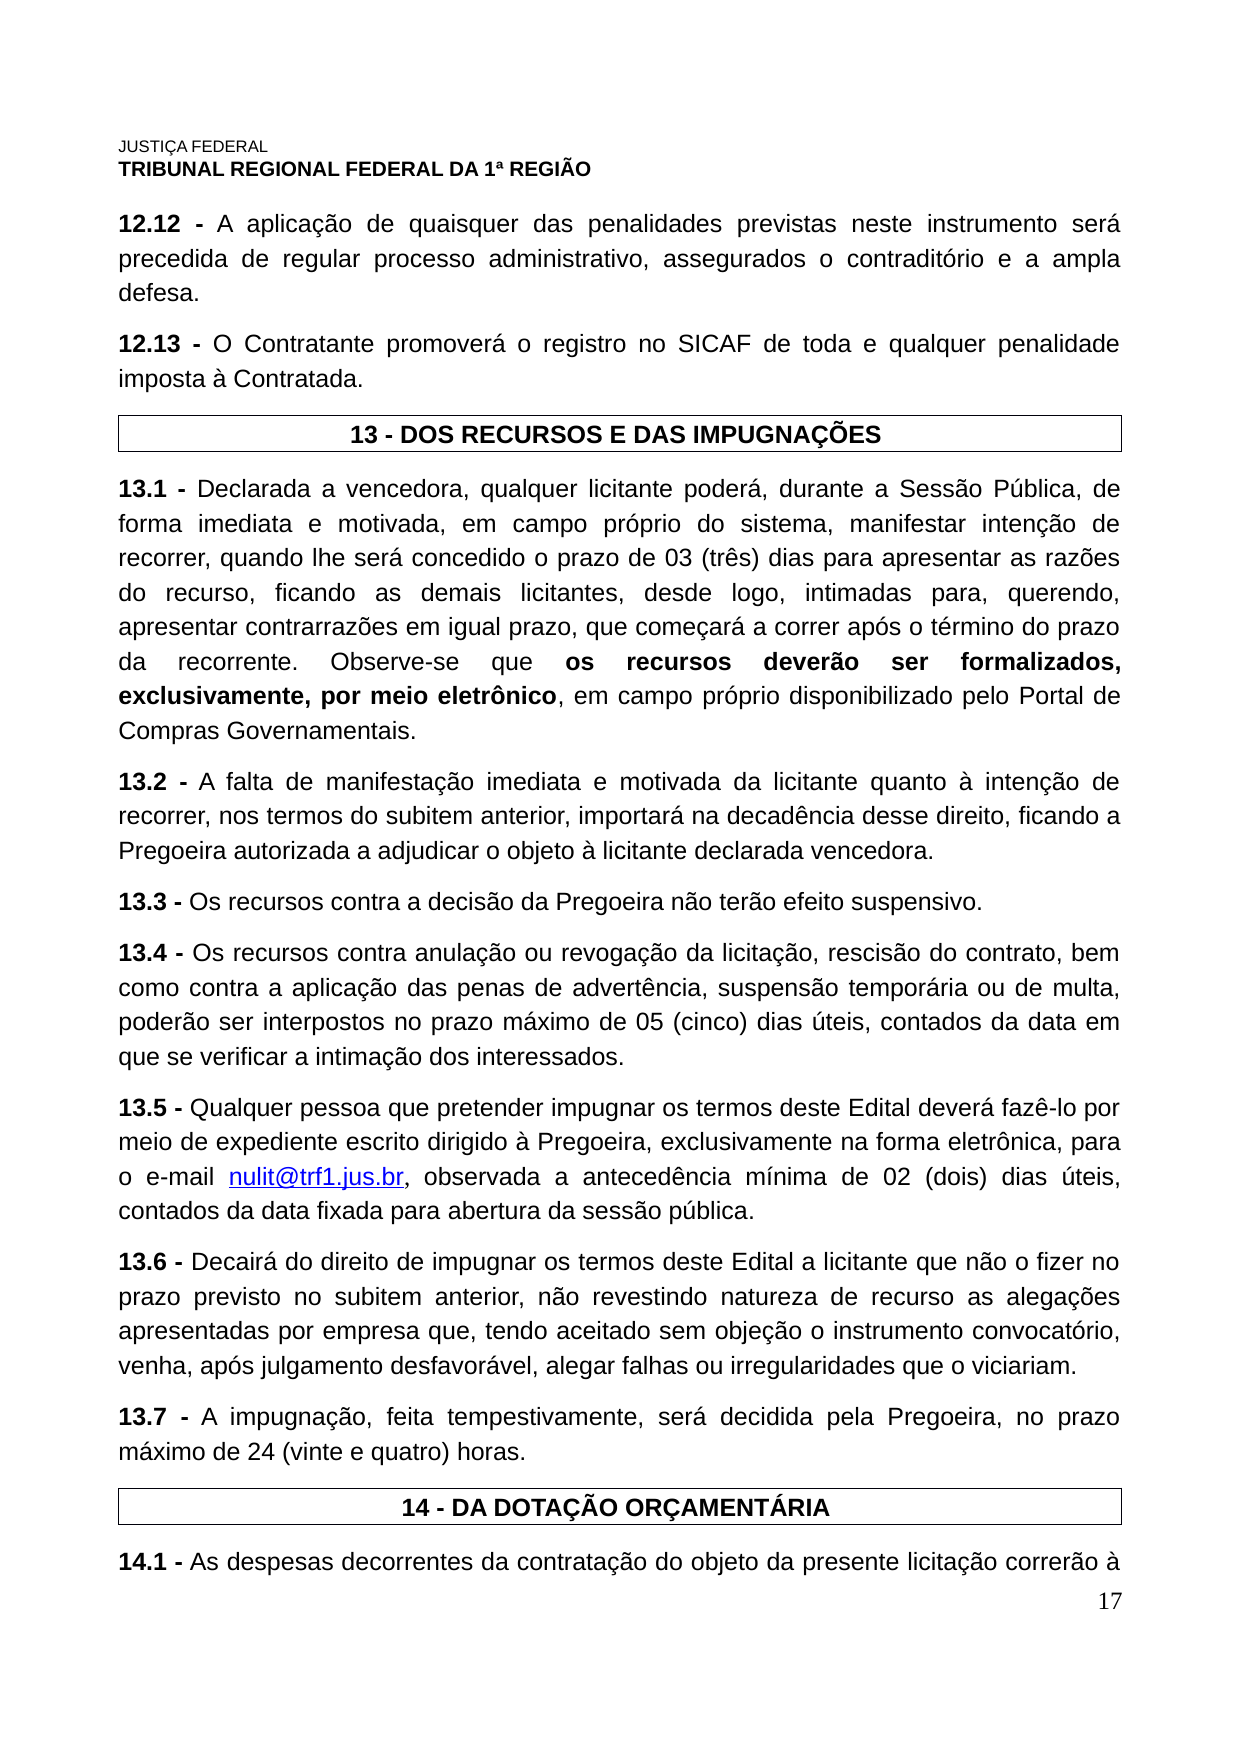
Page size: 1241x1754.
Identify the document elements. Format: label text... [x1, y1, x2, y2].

text 13.7 - A impugnação, feita tempestivamente, será decidida pela Pregoeira, no prazo máximo de 24 (vinte e quatro) horas. [118, 1402, 1122, 1465]
text 13 - DOS RECURSOS E DAS IMPUGNAÇÕES [119, 416, 1121, 451]
text 14 - DA DOTAÇÃO ORÇAMENTÁRIA [119, 1489, 1121, 1524]
text 13.5 - Qualquer pessoa que pretender impugnar os termos deste Edital deverá fazê-lo por meio de expediente escrito dirigido à Pregoeira, exclusivamente na forma eletrônica, para o e-mail nulit@trf1.jus.br, observada a antecedência mínima de 02 (dois) dias úteis, contados da data fixada para abertura da sessão pública. [118, 1093, 1122, 1225]
text 13.2 - A falta de manifestação imediata e motivada da licitante quanto à intenção de recorrer, nos termos do subitem anterior, importará na decadência desse direito, ficando a Pregoeira autorizada a adjudicar o objeto à licitante declarada vencedora. [118, 767, 1122, 864]
text 13.3 - Os recursos contra a decisão da Pregoeira não terão efeito suspensivo. [118, 887, 1122, 916]
text 12.12 - A aplicação de quaisquer das penalidades previstas neste instrumento será precedida de regular processo administrativo, assegurados o contraditório e a ampla defesa. [118, 209, 1122, 307]
list 13.6 - Decairá do direito de impugnar os termos deste Edital a licitante que não o fizer no prazo previsto no subitem anterior, não revestindo natureza de recurso as alegações apresentadas por empresa que, tendo aceitado sem objeção o instrumento convocatório, venha, após julgamento desfavorável, alegar falhas ou irregularidades que o viciariam. [118, 1247, 1122, 1379]
text 14.1 - As despesas decorrentes da contratação do objeto da presente licitação correrão à [118, 1547, 1122, 1576]
text 13.1 - Declarada a vencedora, qualquer licitante poderá, durante a Sessão Pública, de forma imediata e motivada, em campo próprio do sistema, manifestar intenção de recorrer, quando lhe será concedido o prazo de 03 (três) dias para apresentar as razões do recurso, ficando as demais licitantes, desde logo, intimadas para, querendo, apresentar contrarrazões em igual prazo, que começará a correr após o término do prazo da recorrente. Observe-se que os recursos deverão ser formalizados, exclusivamente, por meio eletrônico, em campo próprio disponibilizado pelo Portal de Compras Governamentais. [118, 474, 1122, 744]
text 12.13 - O Contratante promoverá o registro no SICAF de toda e qualquer penalidade imposta à Contratada. [118, 329, 1122, 392]
list 13.4 - Os recursos contra anulação ou revogação da licitação, rescisão do contrato, bem como contra a aplicação das penas de advertência, suspensão temporária ou de multa, poderão ser interpostos no prazo máximo de 05 (cinco) dias úteis, contados da data em que se verificar a intimação dos interessados. [118, 938, 1122, 1070]
